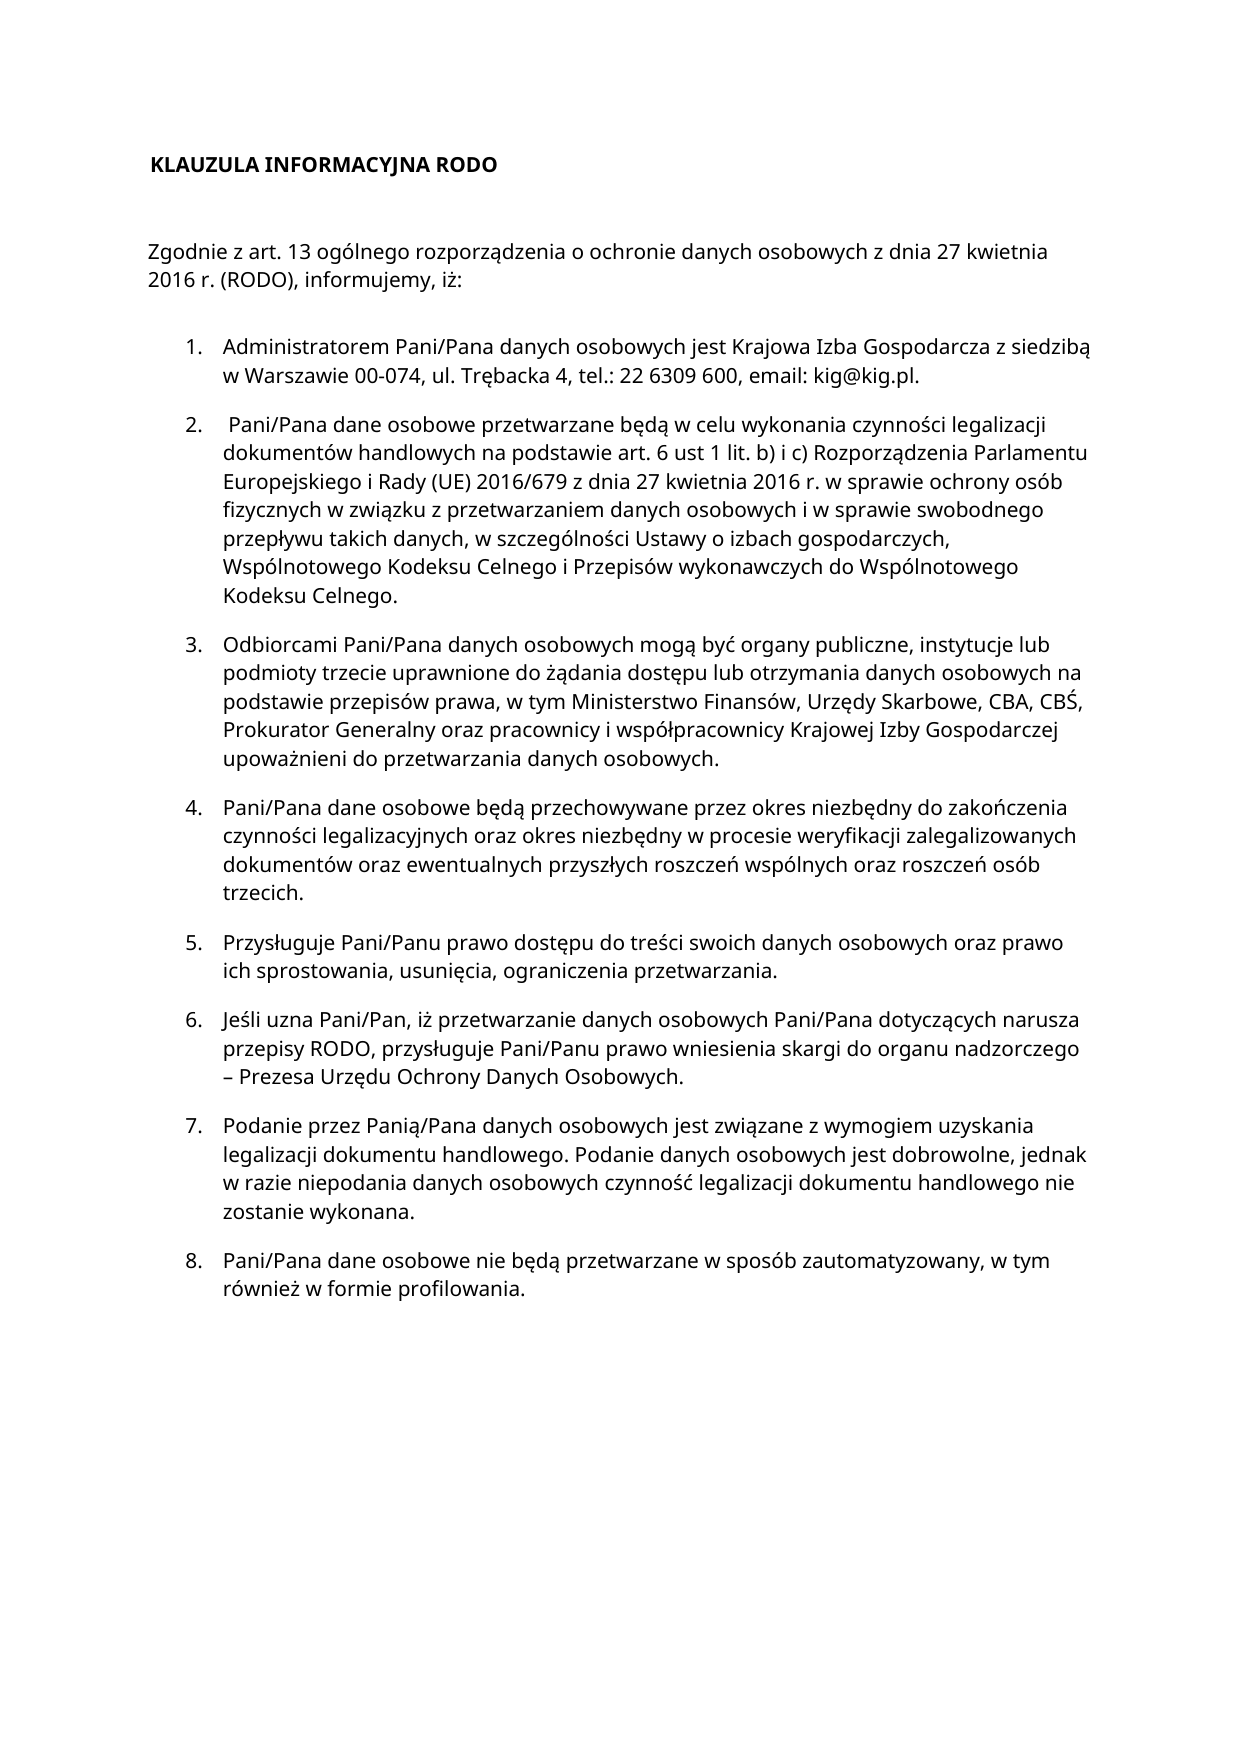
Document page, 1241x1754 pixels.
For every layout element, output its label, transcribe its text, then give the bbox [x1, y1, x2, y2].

list Odbiorcami Pani/Pana danych osobowych mogą być organy publiczne, instytucje lub podmioty trzecie uprawnione do żądania dostępu lub otrzymania danych osobowych na podstawie przepisów prawa, w tym Ministerstwo Finansów, Urzędy Skarbowe, CBA, CBŚ, Prokurator Generalny oraz pracownicy i współpracownicy Krajowej Izby Gospodarczej upoważnieni do przetwarzania danych osobowych. [185, 630, 1093, 772]
text Zgodnie z art. 13 ogólnego rozporządzenia o ochronie danych osobowych z dnia 27 kwietnia 2016 r. (RODO), informujemy, iż: [148, 209, 1093, 322]
table_header KLAUZULA INFORMACYJNA RODO [148, 148, 1093, 209]
list Administratorem Pani/Pana danych osobowych jest Krajowa Izba Gospodarcza z siedzibą w Warszawie 00-074, ul. Trębacka 4, tel.: 22 6309 600, email: kig@kig.pl. [185, 332, 1093, 389]
list Podanie przez Panią/Pana danych osobowych jest związane z wymogiem uzyskania legalizacji dokumentu handlowego. Podanie danych osobowych jest dobrowolne, jednak w razie niepodania danych osobowych czynność legalizacji dokumentu handlowego nie zostanie wykonana. [185, 1111, 1093, 1225]
list Pani/Pana dane osobowe nie będą przetwarzane w sposób zautomatyzowany, w tym również w formie profilowania. [185, 1246, 1093, 1303]
list Pani/Pana dane osobowe będą przechowywane przez okres niezbędny do zakończenia czynności legalizacyjnych oraz okres niezbędny w procesie weryfikacji zalegalizowanych dokumentów oraz ewentualnych przyszłych roszczeń wspólnych oraz roszczeń osób trzecich. [185, 793, 1093, 907]
list Jeśli uzna Pani/Pan, iż przetwarzanie danych osobowych Pani/Pana dotyczących narusza przepisy RODO, przysługuje Pani/Panu prawo wniesienia skargi do organu nadzorczego – Prezesa Urzędu Ochrony Danych Osobowych. [185, 1005, 1093, 1091]
list Pani/Pana dane osobowe przetwarzane będą w celu wykonania czynności legalizacji dokumentów handlowych na podstawie art. 6 ust 1 lit. b) i c) Rozporządzenia Parlamentu Europejskiego i Rady (UE) 2016/679 z dnia 27 kwietnia 2016 r. w sprawie ochrony osób fizycznych w związku z przetwarzaniem danych osobowych i w sprawie swobodnego przepływu takich danych, w szczególności Ustawy o izbach gospodarczych, Wspólnotowego Kodeksu Celnego i Przepisów wykonawczych do Wspólnotowego Kodeksu Celnego. [185, 410, 1093, 609]
list Przysługuje Pani/Panu prawo dostępu do treści swoich danych osobowych oraz prawo ich sprostowania, usunięcia, ograniczenia przetwarzania. [185, 928, 1093, 984]
